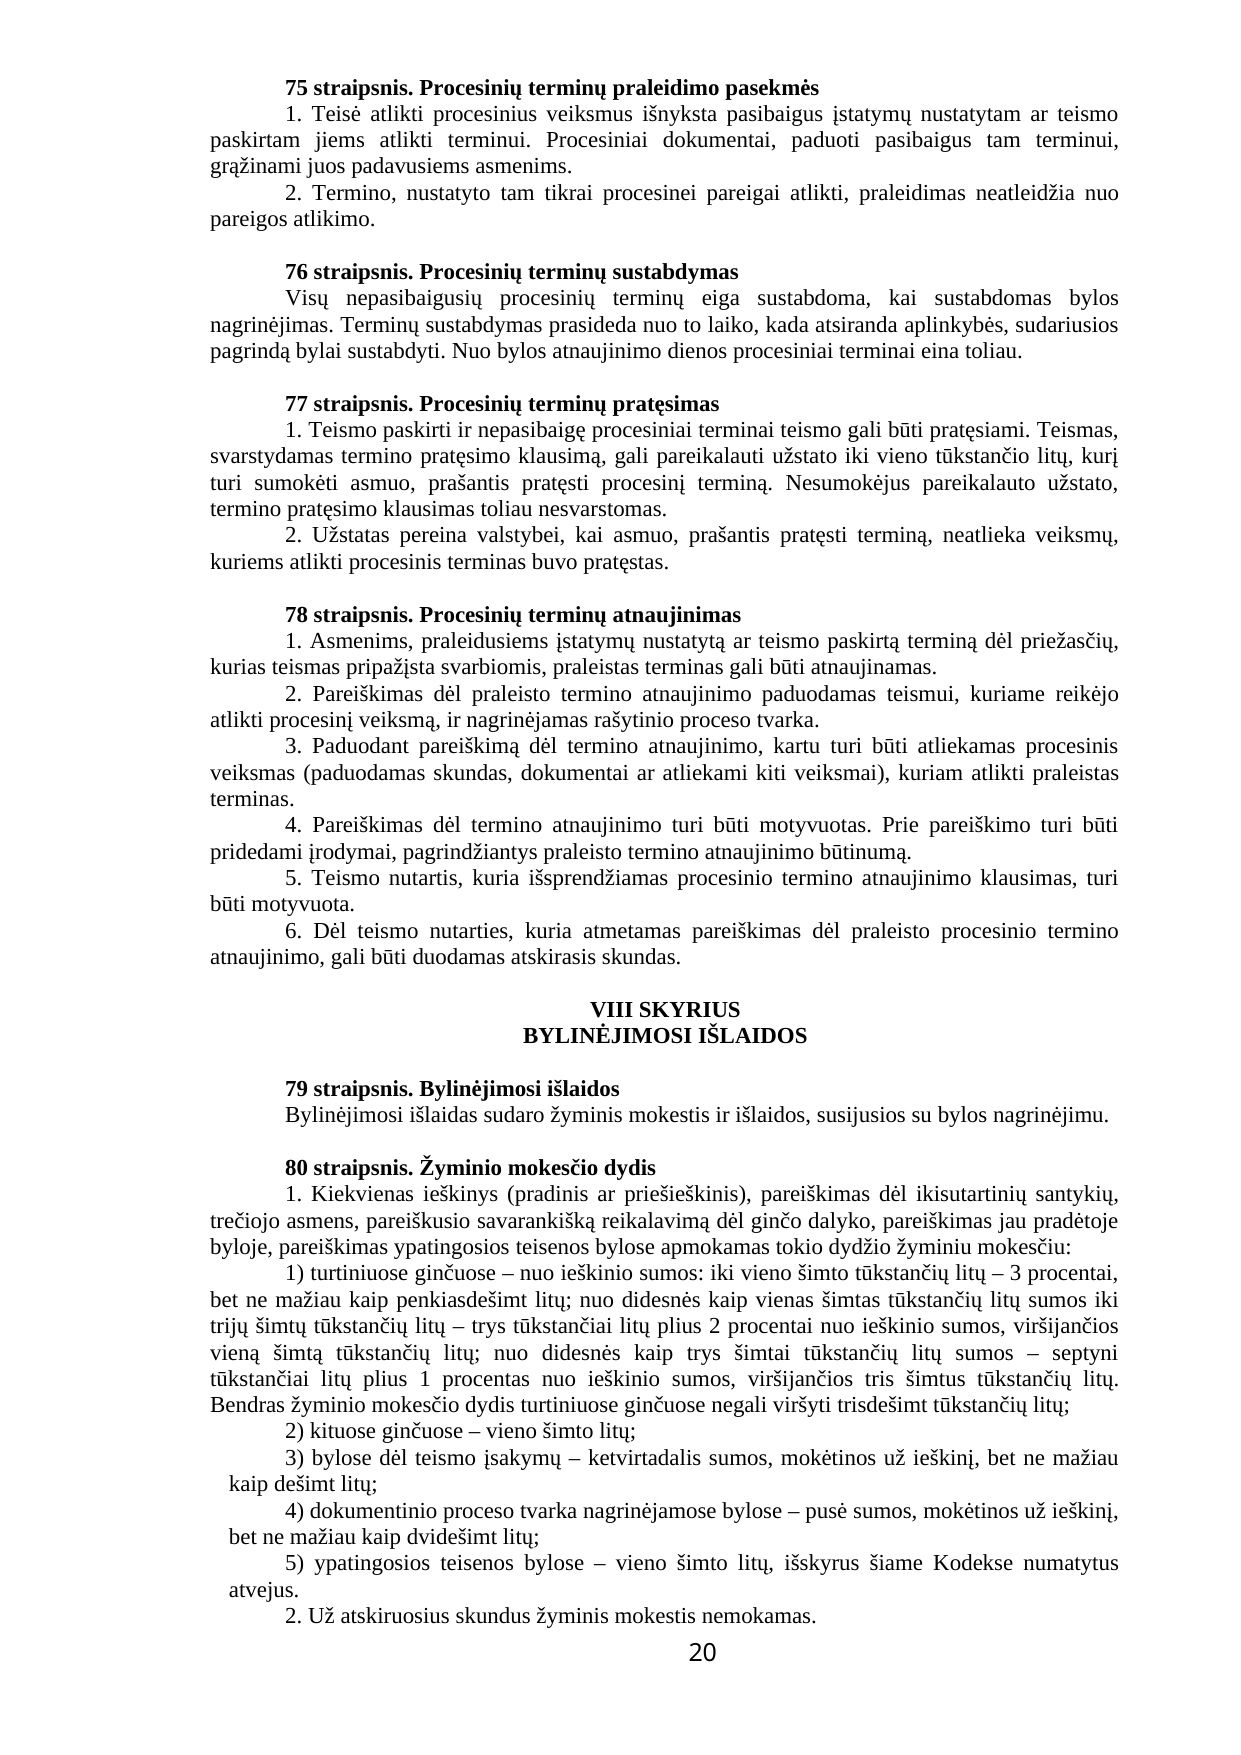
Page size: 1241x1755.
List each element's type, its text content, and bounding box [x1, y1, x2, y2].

text 78 straipsnis. Procesinių terminų atnaujinimas [210, 601, 1120, 627]
text 2. Pareiškimas dėl praleisto termino atnaujinimo paduodamas teismui, kuriame reikėjo atlikti procesinį veiksmą, ir nagrinėjamas rašytinio proceso tvarka. [210, 680, 1120, 732]
text 6. Dėl teismo nutarties, kuria atmetamas pareiškimas dėl praleisto procesinio termino atnaujinimo, gali būti duodamas atskirasis skundas. [210, 917, 1120, 969]
text 2. Termino, nustatyto tam tikrai procesinei pareigai atlikti, praleidimas neatleidžia nuo pareigos atlikimo. [210, 179, 1120, 232]
text 1. Teisė atlikti procesinius veiksmus išnyksta pasibaigus įstatymų nustatytam ar teismo paskirtam jiems atlikti terminui. Procesiniai dokumentai, paduoti pasibaigus tam terminui, grąžinami juos padavusiems asmenims. [210, 100, 1120, 179]
text 5) ypatingosios teisenos bylose – vieno šimto litų, išskyrus šiame Kodekse numatytus atvejus. [229, 1549, 1120, 1602]
text 76 straipsnis. Procesinių terminų sustabdymas [210, 258, 1120, 284]
text 3) bylose dėl teismo įsakymų – ketvirtadalis sumos, mokėtinos už ieškinį, bet ne mažiau kaip dešimt litų; [229, 1444, 1120, 1497]
text 1. Asmenims, praleidusiems įstatymų nustatytą ar teismo paskirtą terminą dėl priežasčių, kurias teismas pripažįsta svarbiomis, praleistas terminas gali būti atnaujinamas. [210, 627, 1120, 680]
text Bylinėjimosi išlaidas sudaro žyminis mokestis ir išlaidos, susijusios su bylos nagrinėjimu. [210, 1101, 1120, 1128]
text 79 straipsnis. Bylinėjimosi išlaidos [210, 1075, 1120, 1101]
text 80 straipsnis. Žyminio mokesčio dydis [210, 1154, 1120, 1180]
text 77 straipsnis. Procesinių terminų pratęsimas [210, 390, 1120, 416]
text 2) kituose ginčuose – vieno šimto litų; [210, 1418, 1120, 1444]
text 3. Paduodant pareiškimą dėl termino atnaujinimo, kartu turi būti atliekamas procesinis veiksmas (paduodamas skundas, dokumentai ar atliekami kiti veiksmai), kuriam atlikti praleistas terminas. [210, 732, 1120, 811]
text 4. Pareiškimas dėl termino atnaujinimo turi būti motyvuotas. Prie pareiškimo turi būti pridedami įrodymai, pagrindžiantys praleisto termino atnaujinimo būtinumą. [210, 811, 1120, 864]
text 2. Už atskiruosius skundus žyminis mokestis nemokamas. [210, 1602, 1120, 1628]
text 1) turtiniuose ginčuose – nuo ieškinio sumos: iki vieno šimto tūkstančių litų – 3 procentai, bet ne mažiau kaip penkiasdešimt litų; nuo didesnės kaip vienas šimtas tūkstančių litų sumos iki trijų šimtų tūkstančių litų – trys tūkstančiai litų plius 2 procentai nuo ieškinio sumos, viršijančios vieną šimtą tūkstančių litų; nuo didesnės kaip trys šimtai tūkstančių litų sumos – septyni tūkstančiai litų plius 1 procentas nuo ieškinio sumos, viršijančios tris šimtus tūkstančių litų. Bendras žyminio mokesčio dydis turtiniuose ginčuose negali viršyti trisdešimt tūkstančių litų; [210, 1259, 1120, 1418]
text 5. Teismo nutartis, kuria išsprendžiamas procesinio termino atnaujinimo klausimas, turi būti motyvuota. [210, 864, 1120, 917]
text 1. Kiekvienas ieškinys (pradinis ar priešieškinis), pareiškimas dėl ikisutartinių santykių, trečiojo asmens, pareiškusio savarankišką reikalavimą dėl ginčo dalyko, pareiškimas jau pradėtoje byloje, pareiškimas ypatingosios teisenos bylose apmokamas tokio dydžio žyminiu mokesčiu: [210, 1180, 1120, 1259]
text 1. Teismo paskirti ir nepasibaigę procesiniai terminai teismo gali būti pratęsiami. Teismas, svarstydamas termino pratęsimo klausimą, gali pareikalauti užstato iki vieno tūkstančio litų, kurį turi sumokėti asmuo, prašantis pratęsti procesinį terminą. Nesumokėjus pareikalauto užstato, termino pratęsimo klausimas toliau nesvarstomas. [210, 416, 1120, 522]
subtitle VIII SKYRIUS [210, 996, 1120, 1022]
text Visų nepasibaigusių procesinių terminų eiga sustabdoma, kai sustabdomas bylos nagrinėjimas. Terminų sustabdymas prasideda nuo to laiko, kada atsiranda aplinkybės, sudariusios pagrindą bylai sustabdyti. Nuo bylos atnaujinimo dienos procesiniai terminai eina toliau. [210, 284, 1120, 363]
subtitle BYLINĖJIMOSI išlaidos [210, 1022, 1120, 1049]
text 75 straipsnis. Procesinių terminų praleidimo pasekmės [210, 73, 1120, 100]
text 4) dokumentinio proceso tvarka nagrinėjamose bylose – pusė sumos, mokėtinos už ieškinį, bet ne mažiau kaip dvidešimt litų; [229, 1497, 1120, 1549]
text 2. Užstatas pereina valstybei, kai asmuo, prašantis pratęsti terminą, neatlieka veiksmų, kuriems atlikti procesinis terminas buvo pratęstas. [210, 522, 1120, 574]
